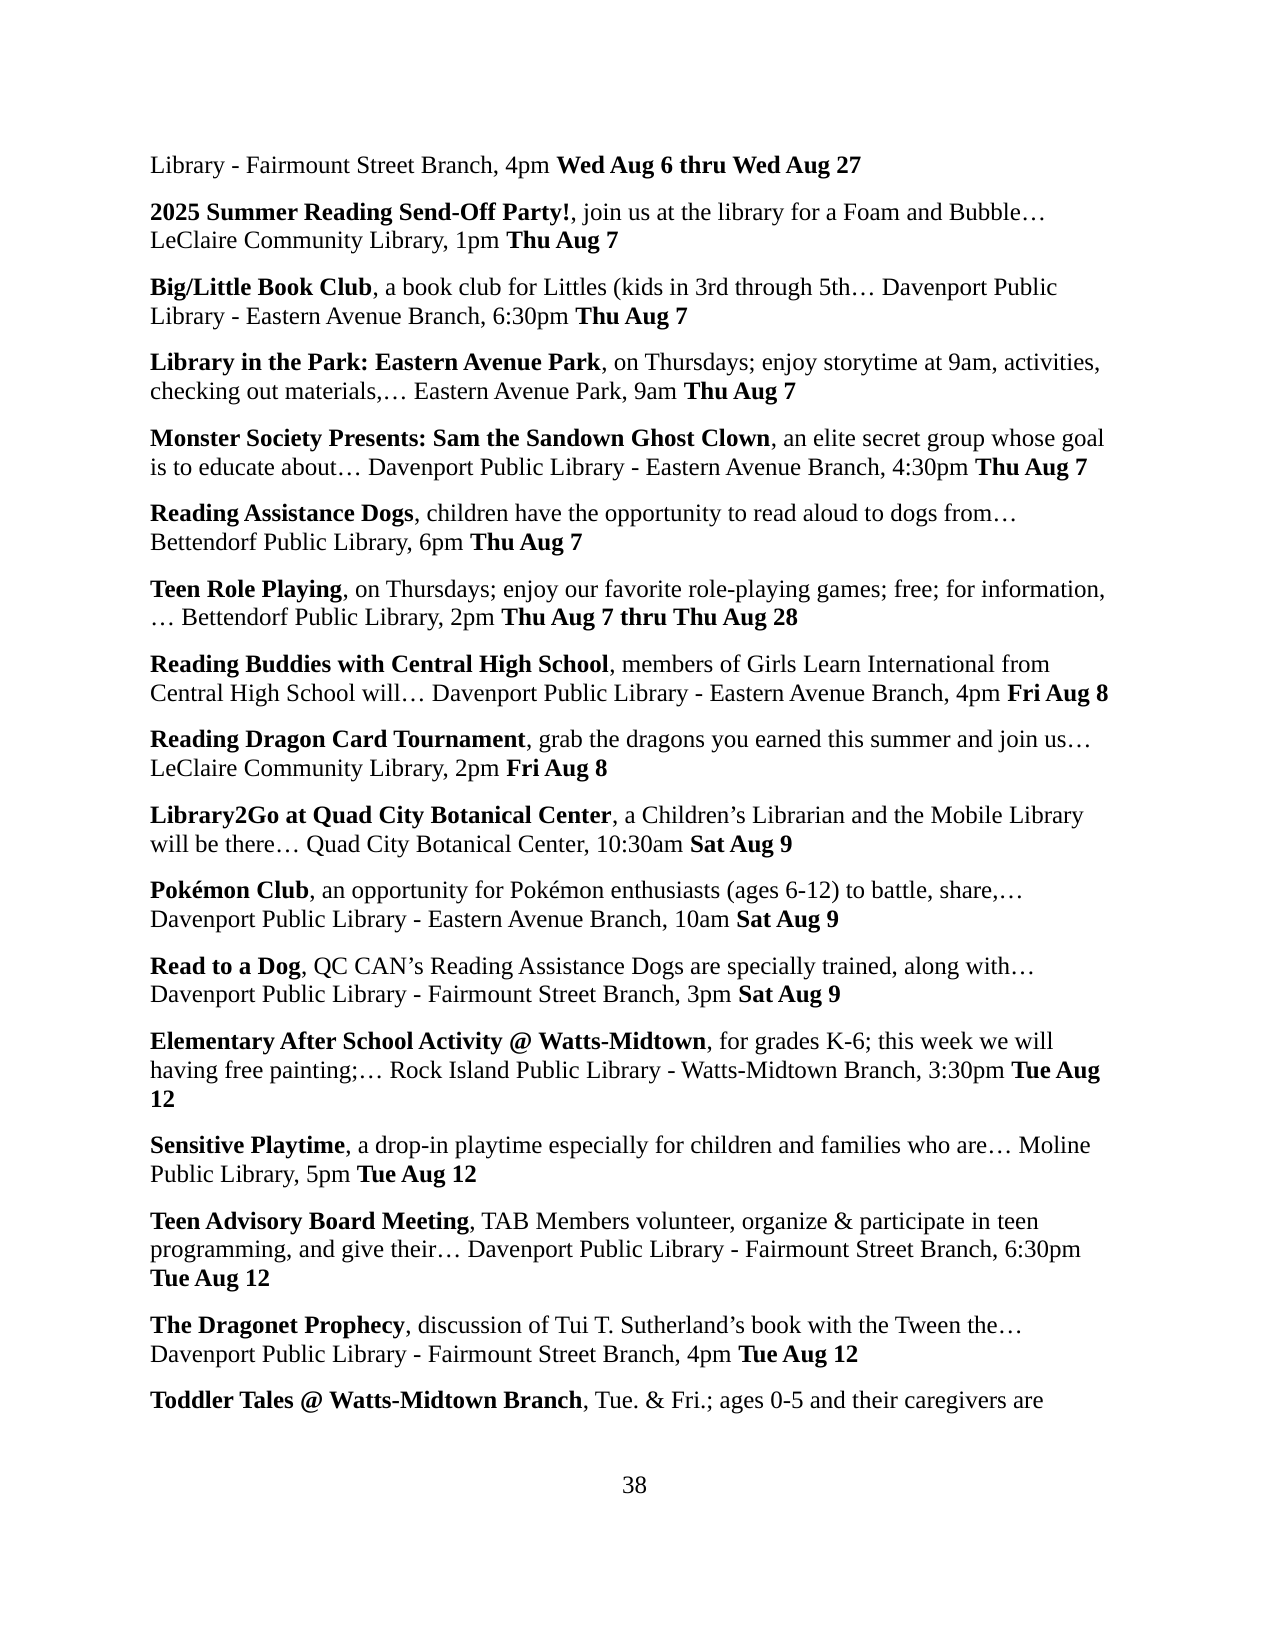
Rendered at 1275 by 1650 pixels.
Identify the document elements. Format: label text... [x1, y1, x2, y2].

text Monster Society Presents: Sam the Sandown Ghost Clown, an elite secret group whose goal is to educate about… Davenport Public Library - Eastern Avenue Branch, 4:30pm Thu Aug 7 [150, 423, 1125, 480]
text Reading Assistance Dogs, children have the opportunity to read aloud to dogs from… Bettendorf Public Library, 6pm Thu Aug 7 [150, 498, 1125, 556]
text Library2Go at Quad City Botanical Center, a Children’s Librarian and the Mobile Library will be there… Quad City Botanical Center, 10:30am Sat Aug 9 [150, 800, 1125, 857]
text Teen Role Playing, on Thursdays; enjoy our favorite role-playing games; free; for information,… Bettendorf Public Library, 2pm Thu Aug 7 thru Thu Aug 28 [150, 574, 1125, 631]
text Read to a Dog, QC CAN’s Reading Assistance Dogs are specially trained, along with… Davenport Public Library - Fairmount Street Branch, 3pm Sat Aug 9 [150, 951, 1125, 1008]
text Elementary After School Activity @ Watts-Midtown, for grades K-6; this week we will having free painting;… Rock Island Public Library - Watts-Midtown Branch, 3:30pm Tue Aug 12 [150, 1026, 1125, 1112]
text Big/Little Book Club, a book club for Littles (kids in 3rd through 5th… Davenport Public Library - Eastern Avenue Branch, 6:30pm Thu Aug 7 [150, 272, 1125, 329]
text Pokémon Club, an opportunity for Pokémon enthusiasts (ages 6-12) to battle, share,… Davenport Public Library - Eastern Avenue Branch, 10am Sat Aug 9 [150, 875, 1125, 933]
text Reading Buddies with Central High School, members of Girls Learn International from Central High School will… Davenport Public Library - Eastern Avenue Branch, 4pm Fri Aug 8 [150, 649, 1125, 707]
text Library in the Park: Eastern Avenue Park, on Thursdays; enjoy storytime at 9am, activities, checking out materials,… Eastern Avenue Park, 9am Thu Aug 7 [150, 347, 1125, 405]
text The Dragonet Prophecy, discussion of Tui T. Sutherland’s book with the Tween the… Davenport Public Library - Fairmount Street Branch, 4pm Tue Aug 12 [150, 1310, 1125, 1367]
text Library - Fairmount Street Branch, 4pm Wed Aug 6 thru Wed Aug 27 [150, 150, 1125, 179]
text Teen Advisory Board Meeting, TAB Members volunteer, organize & participate in teen programming, and give their… Davenport Public Library - Fairmount Street Branch, 6:30pm Tue Aug 12 [150, 1206, 1125, 1292]
text Sensitive Playtime, a drop-in playtime especially for children and families who are… Moline Public Library, 5pm Tue Aug 12 [150, 1130, 1125, 1188]
text 2025 Summer Reading Send-Off Party!, join us at the library for a Foam and Bubble… LeClaire Community Library, 1pm Thu Aug 7 [150, 197, 1125, 254]
text Toddler Tales @ Watts-Midtown Branch, Tue. & Fri.; ages 0-5 and their caregivers are [150, 1385, 1125, 1414]
text Reading Dragon Card Tournament, grab the dragons you earned this summer and join us… LeClaire Community Library, 2pm Fri Aug 8 [150, 724, 1125, 782]
